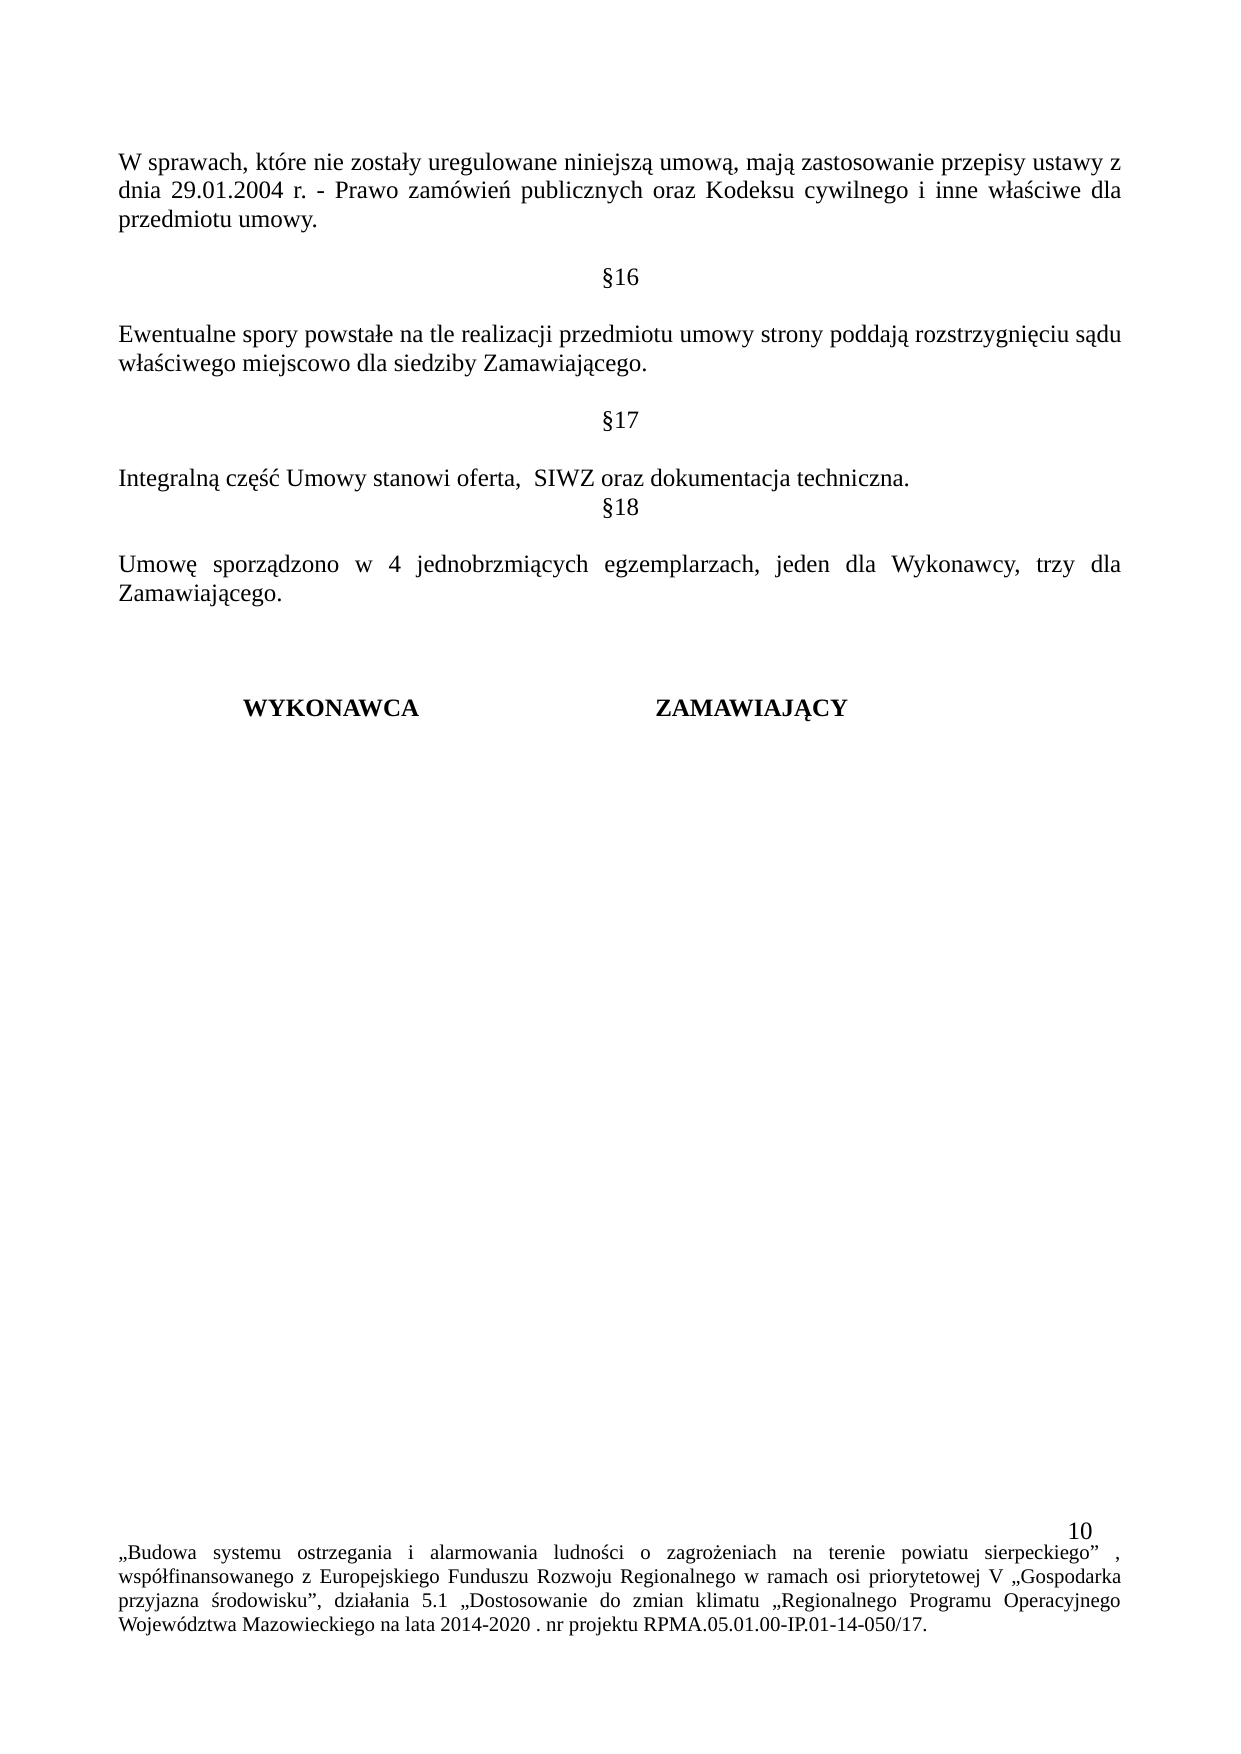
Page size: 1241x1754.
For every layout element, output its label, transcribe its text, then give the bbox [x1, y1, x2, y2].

text WYKONAWCA ZAMAWIAJĄCY [118, 693, 1122, 722]
text Umowę sporządzono w 4 jednobrzmiących egzemplarzach, jeden dla Wykonawcy, trzy dla Zamawiającego. [118, 549, 1122, 607]
text Ewentualne spory powstałe na tle realizacji przedmiotu umowy strony poddają rozstrzygnięciu sądu właściwego miejscowo dla siedziby Zamawiającego. [118, 319, 1122, 377]
text §17 [118, 406, 1122, 434]
text §18 [118, 492, 1122, 521]
text W sprawach, które nie zostały uregulowane niniejszą umową, mają zastosowanie przepisy ustawy z dnia 29.01.2004 r. - Prawo zamówień publicznych oraz Kodeksu cywilnego i inne właściwe dla przedmiotu umowy. [118, 147, 1122, 233]
text §16 [118, 262, 1122, 291]
text Integralną część Umowy stanowi oferta, SIWZ oraz dokumentacja techniczna. [118, 463, 1122, 492]
